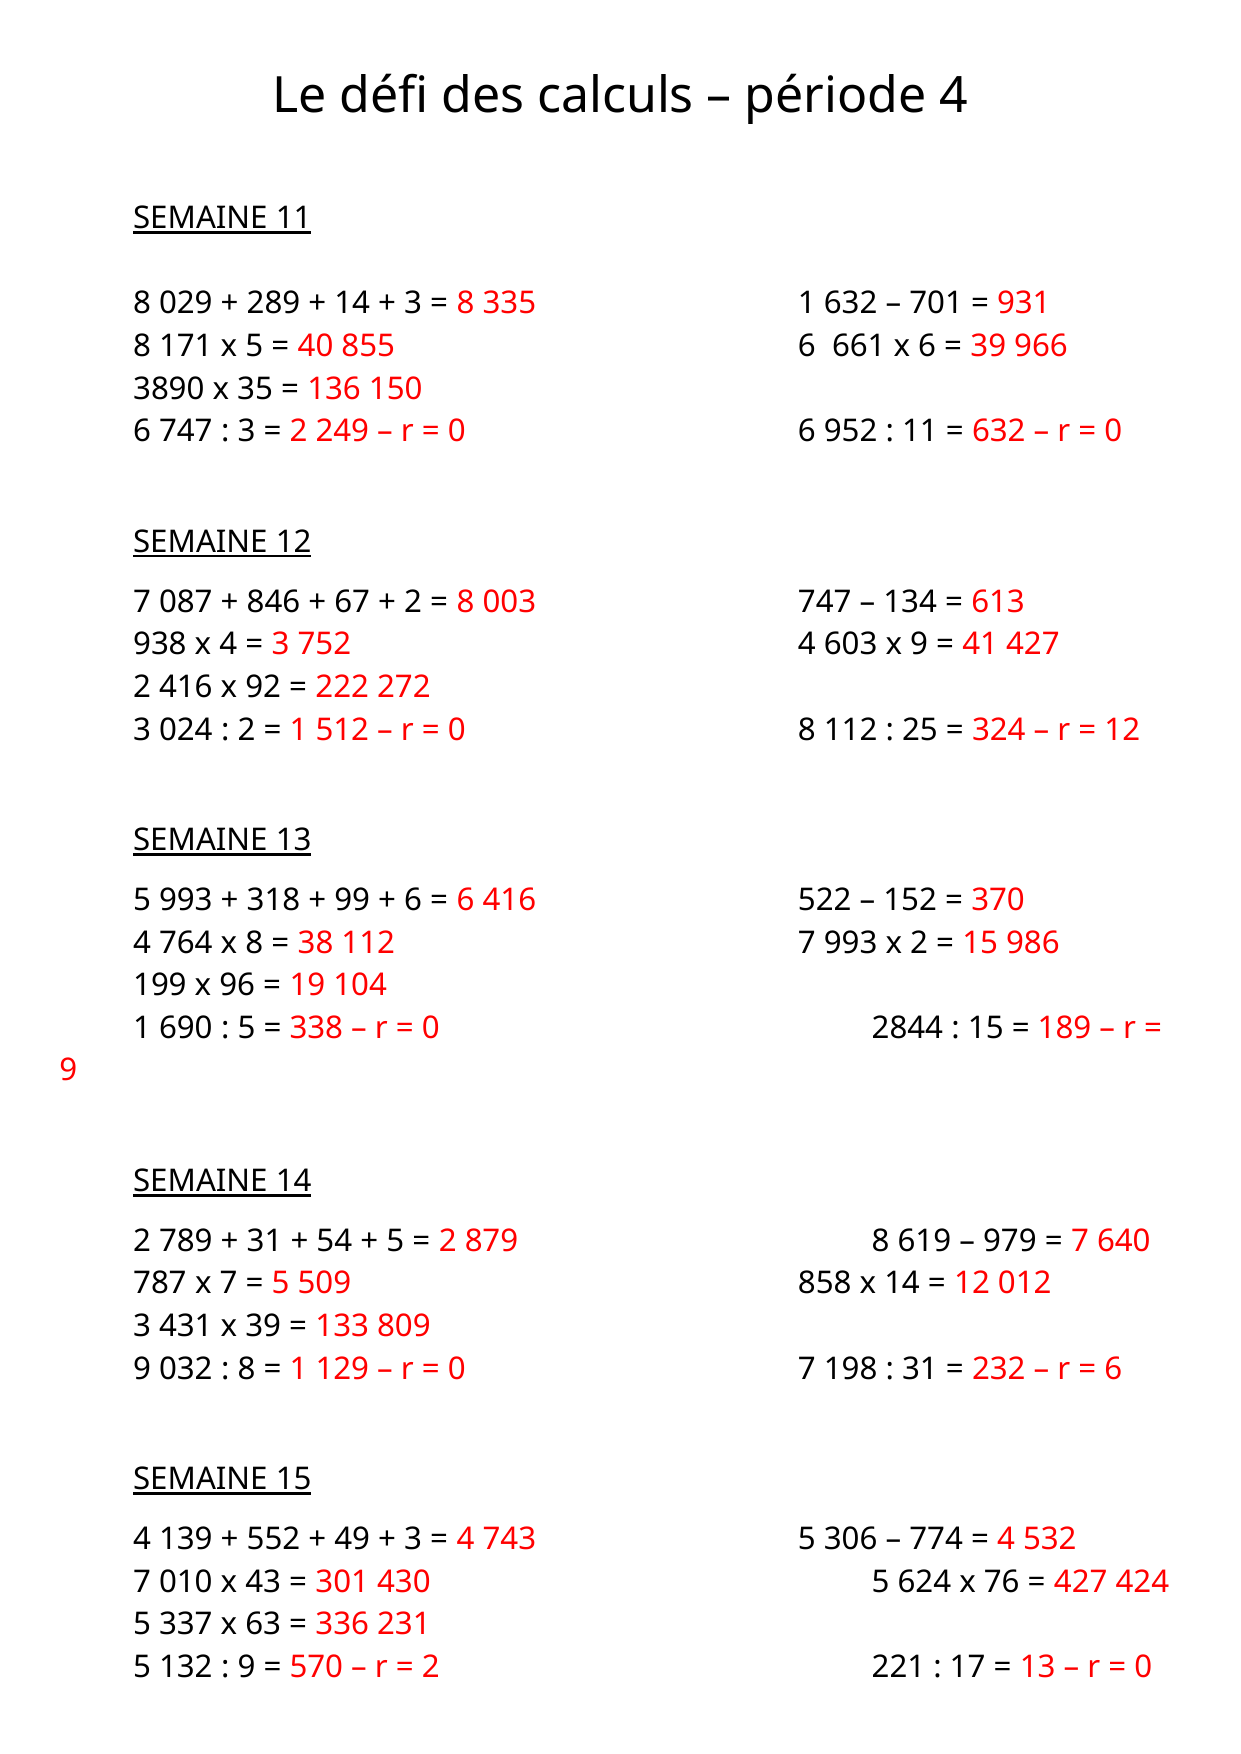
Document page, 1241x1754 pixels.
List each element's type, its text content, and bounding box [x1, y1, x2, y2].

text Le défi des calculs – période 4 [59, 59, 1181, 127]
text 2 789 + 31 + 54 + 5 = 2 879 8 619 – 979 = 7 640 [59, 1218, 1181, 1260]
text 8 029 + 289 + 14 + 3 = 8 335 1 632 – 701 = 931 [59, 281, 1181, 323]
text 938 x 4 = 3 752 4 603 x 9 = 41 427 [59, 621, 1181, 664]
text 1 690 : 5 = 338 – r = 0 2844 : 15 = 189 – r = 9 [59, 1005, 1181, 1090]
text 6 747 : 3 = 2 249 – r = 0 6 952 : 11 = 632 – r = 0 [59, 408, 1181, 451]
text 4 139 + 552 + 49 + 3 = 4 743 5 306 – 774 = 4 532 [59, 1516, 1181, 1559]
text 7 010 x 43 = 301 430 5 624 x 76 = 427 424 [59, 1559, 1181, 1601]
text 5 993 + 318 + 99 + 6 = 6 416 522 – 152 = 370 [59, 877, 1181, 919]
text SEMAINE 12 [59, 519, 1181, 562]
text 199 x 96 = 19 104 [59, 962, 1181, 1005]
text 3890 x 35 = 136 150 [59, 366, 1181, 408]
text 9 032 : 8 = 1 129 – r = 0 7 198 : 31 = 232 – r = 6 [59, 1346, 1181, 1388]
text 4 764 x 8 = 38 112 7 993 x 2 = 15 986 [59, 919, 1181, 962]
text 7 087 + 846 + 67 + 2 = 8 003 747 – 134 = 613 [59, 579, 1181, 621]
text SEMAINE 14 [59, 1158, 1181, 1201]
text SEMAINE 11 [59, 195, 1181, 238]
text 5 132 : 9 = 570 – r = 2 221 : 17 = 13 – r = 0 [59, 1644, 1181, 1686]
text 5 337 x 63 = 336 231 [59, 1601, 1181, 1644]
text SEMAINE 15 [59, 1456, 1181, 1499]
text SEMAINE 13 [59, 817, 1181, 860]
text 3 024 : 2 = 1 512 – r = 0 8 112 : 25 = 324 – r = 12 [59, 707, 1181, 749]
text 2 416 x 92 = 222 272 [59, 664, 1181, 707]
text 8 171 x 5 = 40 855 6 661 x 6 = 39 966 [59, 323, 1181, 366]
text 3 431 x 39 = 133 809 [59, 1303, 1181, 1346]
text 787 x 7 = 5 509 858 x 14 = 12 012 [59, 1260, 1181, 1303]
